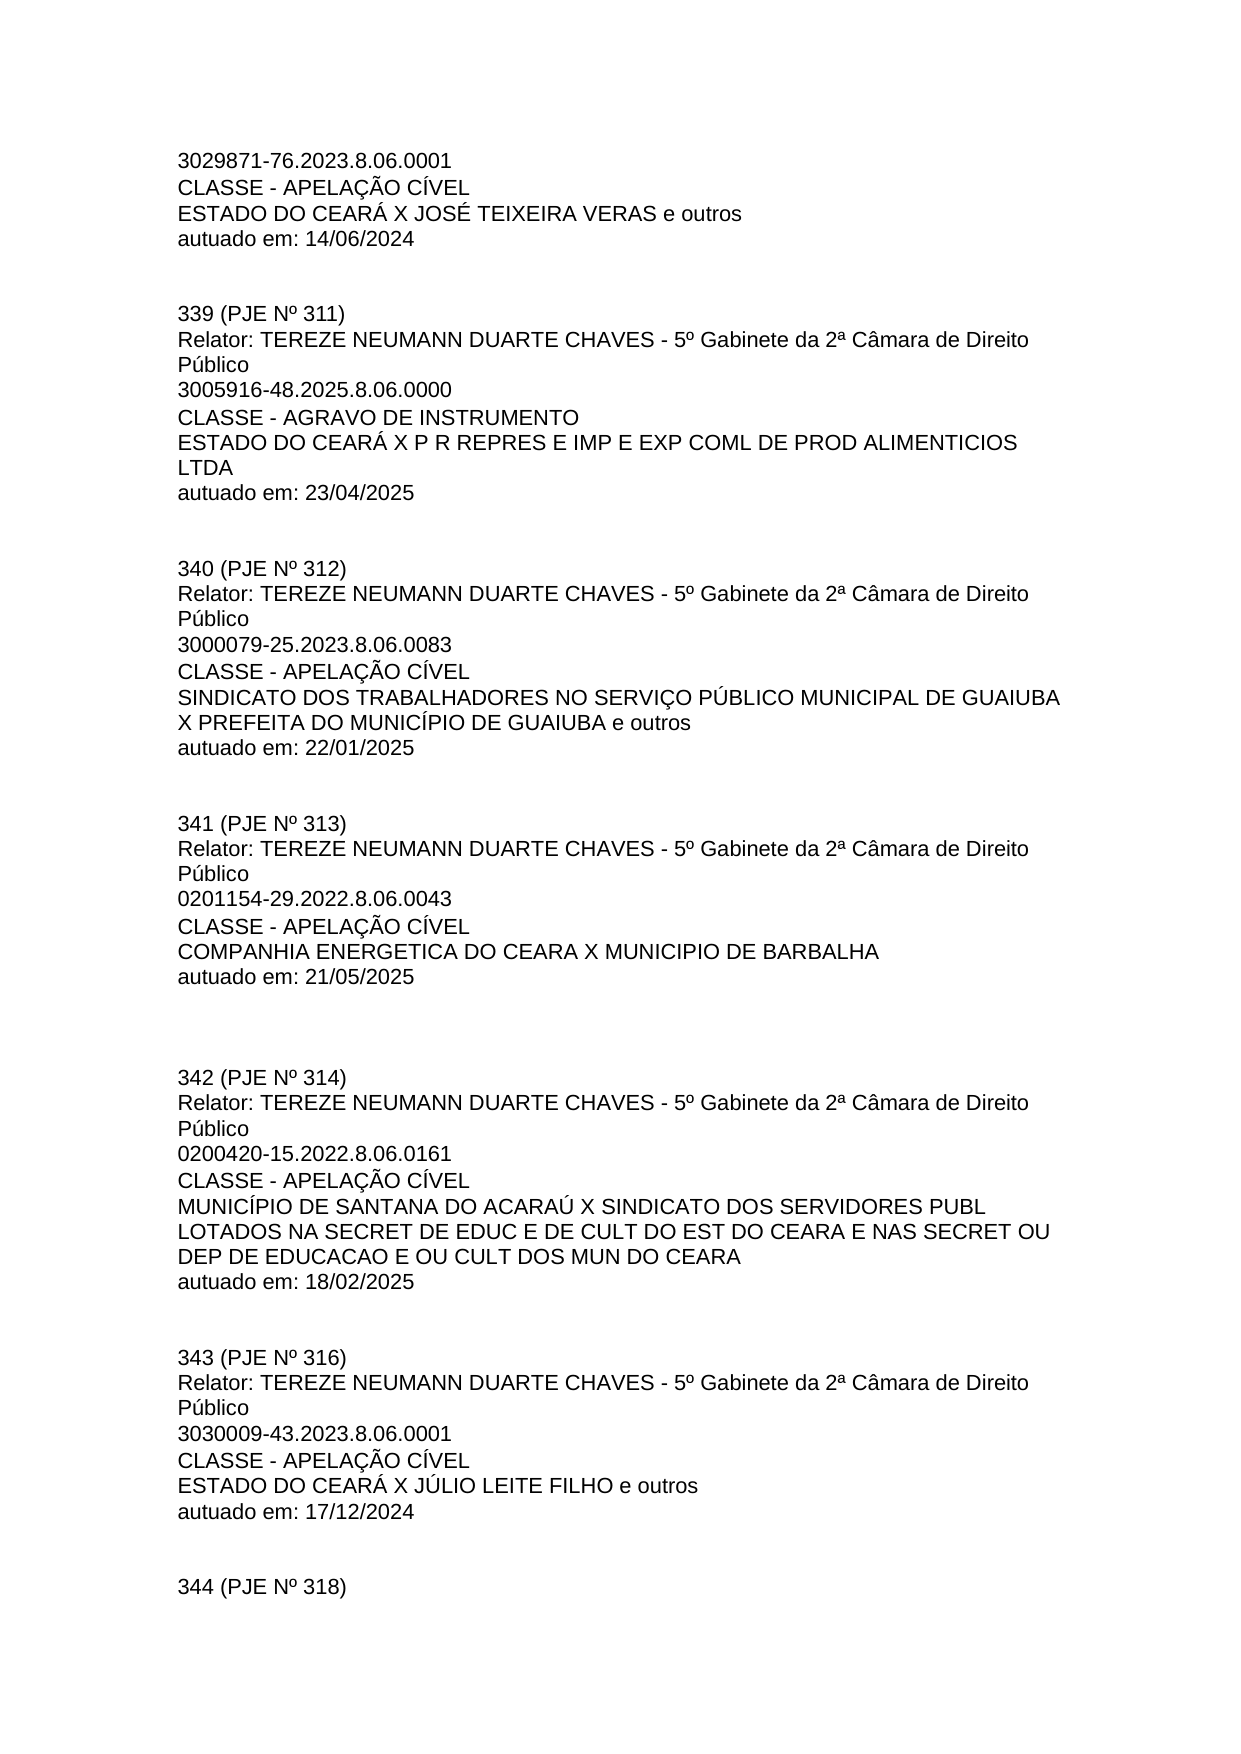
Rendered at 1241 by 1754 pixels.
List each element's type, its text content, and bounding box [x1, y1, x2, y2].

text 341 (PJE Nº 313) [177, 811, 1063, 836]
text 340 (PJE Nº 312) [177, 556, 1063, 581]
text 339 (PJE Nº 311) [177, 301, 1063, 327]
text 342 (PJE Nº 314) [177, 1065, 1063, 1090]
text Relator: TEREZE NEUMANN DUARTE CHAVES - 5º Gabinete da 2ª Câmara de Direito Público [177, 836, 1063, 886]
text Relator: TEREZE NEUMANN DUARTE CHAVES - 5º Gabinete da 2ª Câmara de Direito Público [177, 1370, 1063, 1421]
text CLASSE - AGRAVO DE INSTRUMENTO ESTADO DO CEARÁ X P R REPRES E IMP E EXP COML DE PROD ALIMENTICIOS LTDA autuado em: 23/04/2025 [177, 405, 1063, 506]
text 344 (PJE Nº 318) [177, 1574, 1063, 1599]
subtitle 3029871-76.2023.8.06.0001 [177, 148, 1063, 173]
text CLASSE - APELAÇÃO CÍVEL COMPANHIA ENERGETICA DO CEARA X MUNICIPIO DE BARBALHA autuado em: 21/05/2025 [177, 914, 1063, 989]
text CLASSE - APELAÇÃO CÍVEL SINDICATO DOS TRABALHADORES NO SERVIÇO PÚBLICO MUNICIPAL DE GUAIUBA X PREFEITA DO MUNICÍPIO DE GUAIUBA e outros autuado em: 22/01/2025 [177, 659, 1063, 760]
text CLASSE - APELAÇÃO CÍVEL MUNICÍPIO DE SANTANA DO ACARAÚ X SINDICATO DOS SERVIDORES PUBL LOTADOS NA SECRET DE EDUC E DE CULT DO EST DO CEARA E NAS SECRET OU DEP DE EDUCACAO E OU CULT DOS MUN DO CEARA autuado em: 18/02/2025 [177, 1168, 1063, 1294]
text Relator: TEREZE NEUMANN DUARTE CHAVES - 5º Gabinete da 2ª Câmara de Direito Público [177, 327, 1063, 377]
subtitle 3000079-25.2023.8.06.0083 [177, 632, 1063, 657]
text 343 (PJE Nº 316) [177, 1345, 1063, 1370]
subtitle 0201154-29.2022.8.06.0043 [177, 886, 1063, 911]
text CLASSE - APELAÇÃO CÍVEL ESTADO DO CEARÁ X JÚLIO LEITE FILHO e outros autuado em: 17/12/2024 [177, 1448, 1063, 1524]
subtitle 3030009-43.2023.8.06.0001 [177, 1421, 1063, 1446]
text Relator: TEREZE NEUMANN DUARTE CHAVES - 5º Gabinete da 2ª Câmara de Direito Público [177, 581, 1063, 632]
subtitle 3005916-48.2025.8.06.0000 [177, 377, 1063, 402]
text Relator: TEREZE NEUMANN DUARTE CHAVES - 5º Gabinete da 2ª Câmara de Direito Público [177, 1090, 1063, 1141]
subtitle 0200420-15.2022.8.06.0161 [177, 1141, 1063, 1166]
text CLASSE - APELAÇÃO CÍVEL ESTADO DO CEARÁ X JOSÉ TEIXEIRA VERAS e outros autuado em: 14/06/2024 [177, 175, 1063, 251]
